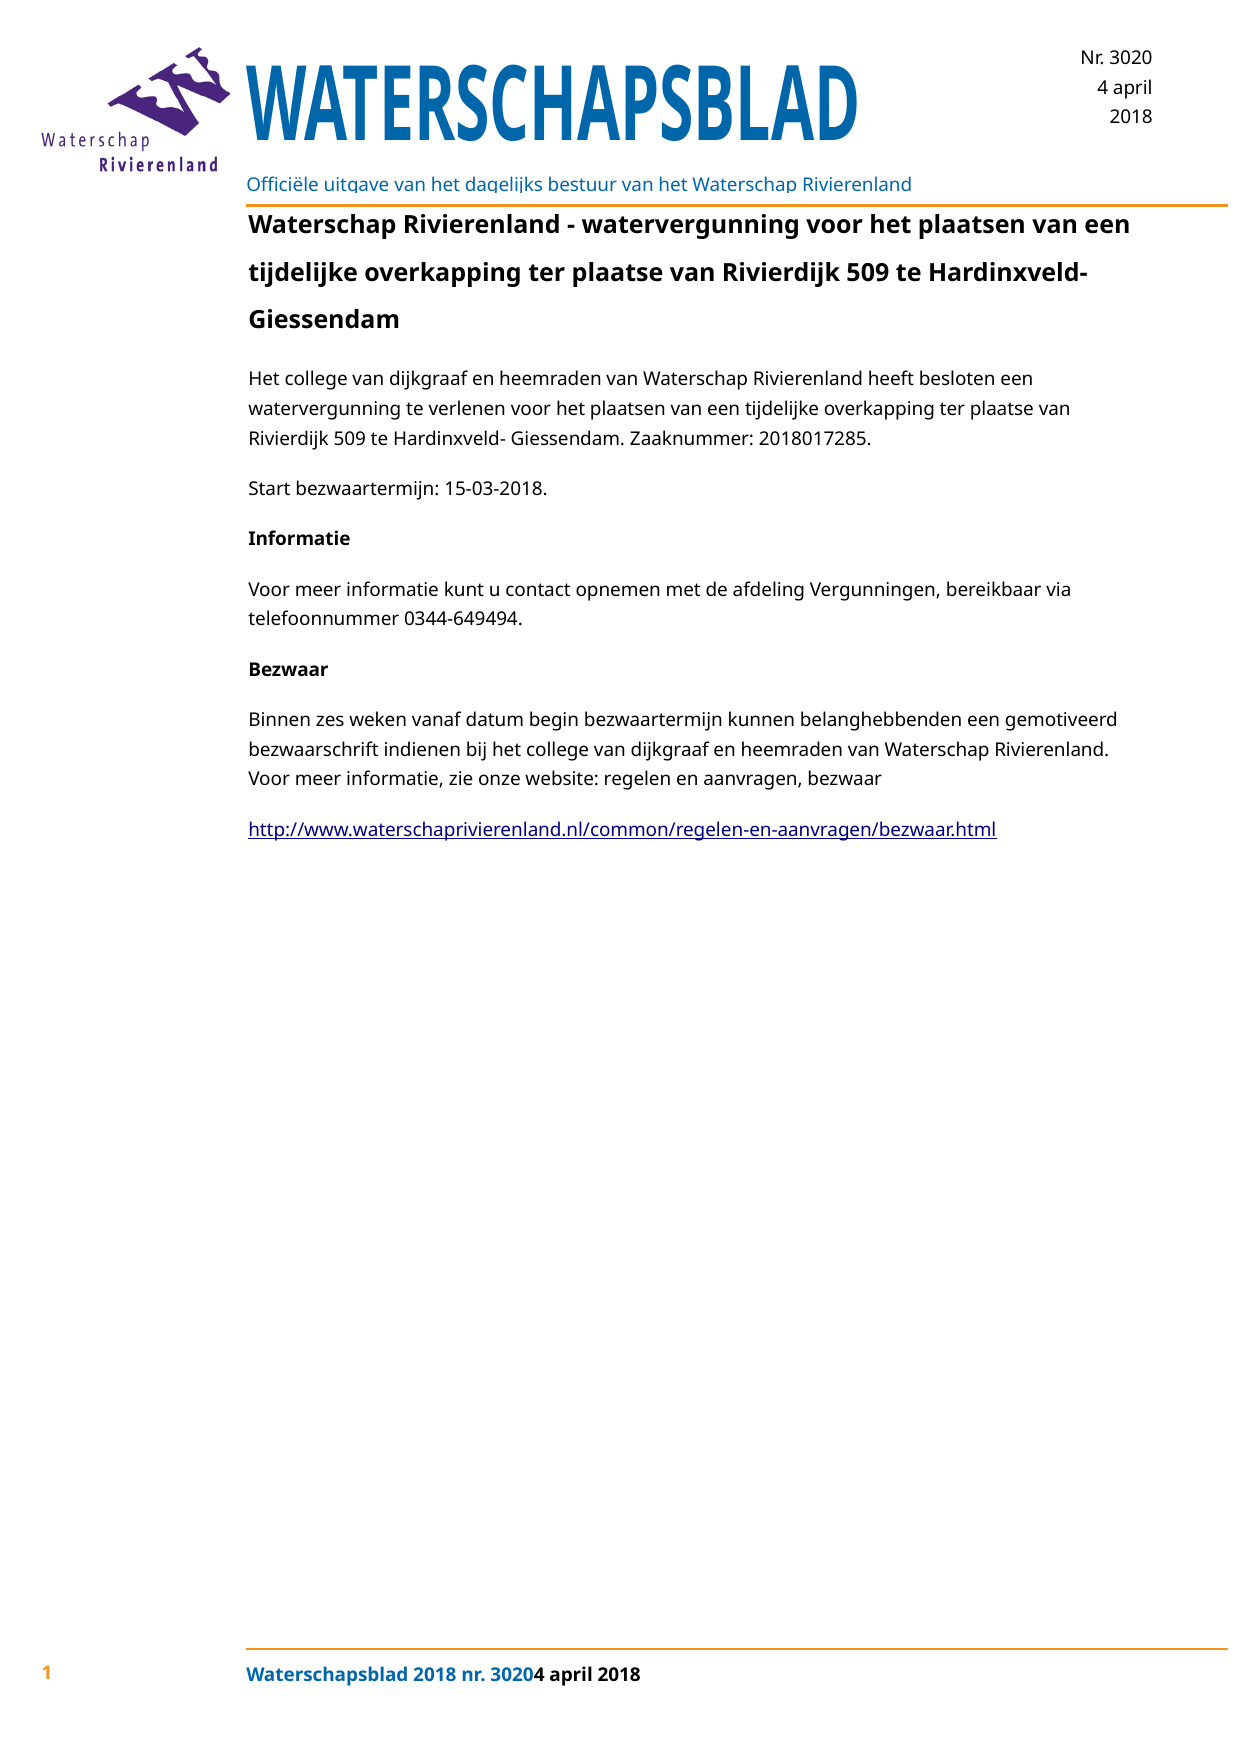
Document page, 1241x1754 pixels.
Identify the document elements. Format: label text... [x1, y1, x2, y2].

text Waterschap Rivierenland - watervergunning voor het plaatsen van een tijdelijke overkapping ter plaatse van Rivierdijk 509 te Hardinxveld- Giessendam [248, 207, 1152, 336]
text http://www.waterschaprivierenland.nl/common/regelen-en-aanvragen/bezwaar.html [248, 816, 1152, 842]
picture [41, 47, 231, 172]
text Informatie [248, 526, 1152, 551]
text Binnen zes weken vanaf datum begin bezwaartermijn kunnen belanghebbenden een gemotiveerd bezwaarschrift indienen bij het college van dijkgraaf en heemraden van Waterschap Rivierenland. Voor meer informatie, zie onze website: regelen en aanvragen, bezwaar [248, 706, 1152, 791]
text Het college van dijkgraaf en heemraden van Waterschap Rivierenland heeft besloten een watervergunning te verlenen voor het plaatsen van een tijdelijke overkapping ter plaatse van Rivierdijk 509 te Hardinxveld- Giessendam. Zaaknummer: 2018017285. [248, 366, 1152, 450]
text Start bezwaartermijn: 15-03-2018. [248, 475, 1152, 501]
text Voor meer informatie kunt u contact opnemen met de afdeling Vergunningen, bereikbaar via telefoonnummer 0344-649494. [248, 576, 1152, 631]
text Bezwaar [248, 656, 1152, 682]
